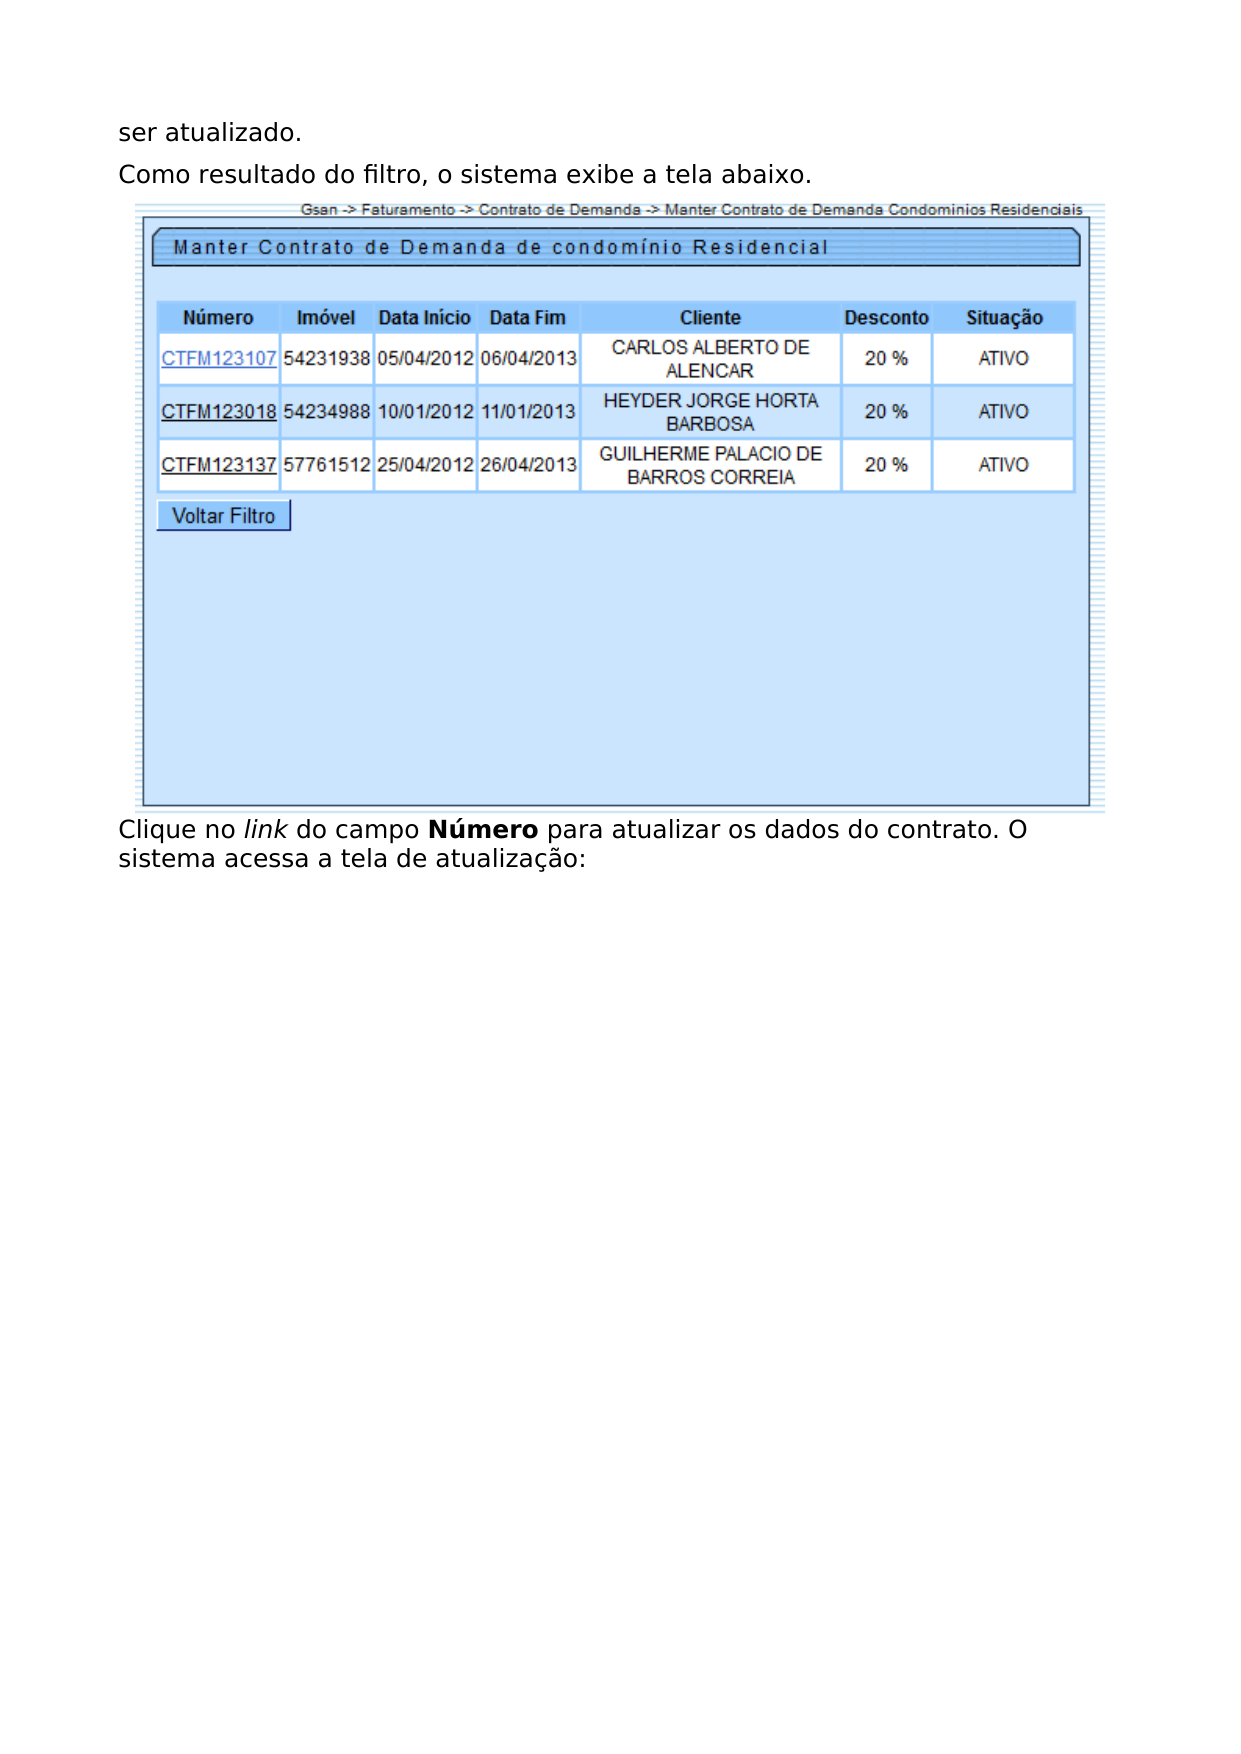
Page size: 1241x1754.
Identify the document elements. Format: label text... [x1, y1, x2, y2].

text Clique no link do campo Número para atualizar os dados do contrato. O sistema acessa a tela de atualização: [118, 759, 1122, 874]
picture [135, 201, 1106, 816]
text ser atualizado. [118, 118, 1122, 147]
text Como resultado do filtro, o sistema exibe a tela abaixo. [118, 160, 1122, 189]
